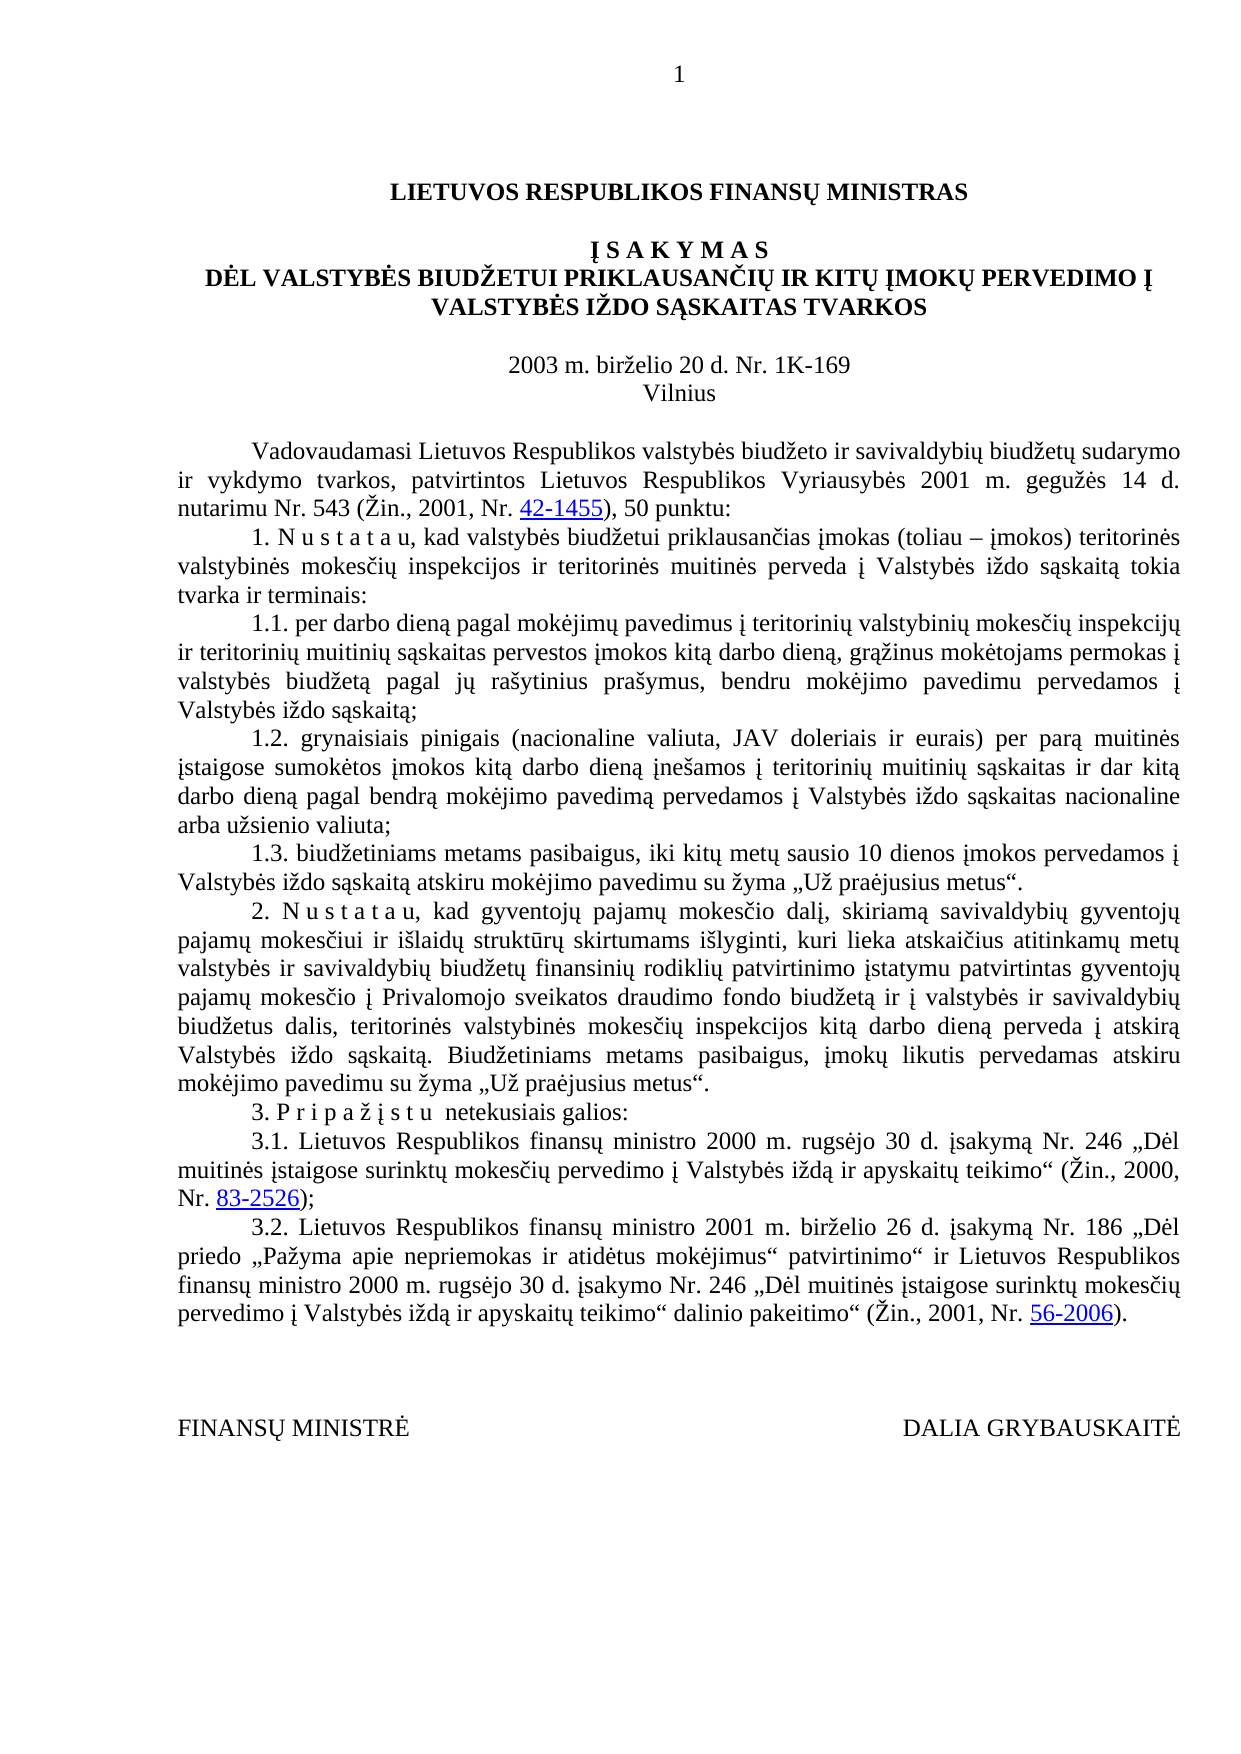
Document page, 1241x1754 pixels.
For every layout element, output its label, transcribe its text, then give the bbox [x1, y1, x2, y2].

text 1.2. grynaisiais pinigais (nacionaline valiuta, JAV doleriais ir eurais) per parą muitinės įstaigose sumokėtos įmokos kitą darbo dieną įnešamos į teritorinių muitinių sąskaitas ir dar kitą darbo dieną pagal bendrą mokėjimo pavedimą pervedamos į Valstybės iždo sąskaitas nacionaline arba užsienio valiuta; [177, 723, 1181, 838]
text Vilnius [177, 378, 1181, 407]
text 2003 m. birželio 20 d. Nr. 1K-169 [177, 350, 1181, 378]
text Vadovaudamasi Lietuvos Respublikos valstybės biudžeto ir savivaldybių biudžetų sudarymo ir vykdymo tvarkos, patvirtintos Lietuvos Respublikos Vyriausybės 2001 m. gegužės 14 d. nutarimu Nr. 543 (Žin., 2001, Nr. 42-1455), 50 punktu: [177, 436, 1181, 522]
text DĖL VALSTYBĖS BIUDŽETUI PRIKLAUSANČIŲ IR KITŲ ĮMOKŲ PERVEDIMO Į VALSTYBĖS IŽDO SĄSKAITAS TVARKOS [177, 263, 1181, 321]
text 1. Nustatau, kad valstybės biudžetui priklausančias įmokas (toliau – įmokos) teritorinės valstybinės mokesčių inspekcijos ir teritorinės muitinės perveda į Valstybės iždo sąskaitą tokia tvarka ir terminais: [177, 522, 1181, 608]
text 3.2. Lietuvos Respublikos finansų ministro 2001 m. birželio 26 d. įsakymą Nr. 186 „Dėl priedo „Pažyma apie nepriemokas ir atidėtus mokėjimus“ patvirtinimo“ ir Lietuvos Respublikos finansų ministro 2000 m. rugsėjo 30 d. įsakymo Nr. 246 „Dėl muitinės įstaigose surinktų mokesčių pervedimo į Valstybės iždą ir apyskaitų teikimo“ dalinio pakeitimo“ (Žin., 2001, Nr. 56-2006). [177, 1212, 1181, 1327]
text 1.3. biudžetiniams metams pasibaigus, iki kitų metų sausio 10 dienos įmokos pervedamos į Valstybės iždo sąskaitą atskiru mokėjimo pavedimu su žyma „Už praėjusius metus“. [177, 838, 1181, 896]
text 3.1. Lietuvos Respublikos finansų ministro 2000 m. rugsėjo 30 d. įsakymą Nr. 246 „Dėl muitinės įstaigose surinktų mokesčių pervedimo į Valstybės iždą ir apyskaitų teikimo“ (Žin., 2000, Nr. 83-2526); [177, 1126, 1181, 1212]
text FINANSŲ MINISTRĖ DALIA GRYBAUSKAITĖ [177, 1413, 1181, 1442]
text LIETUVOS RESPUBLIKOS FINANSŲ MINISTRAS [177, 177, 1181, 206]
text 2. Nustatau, kad gyventojų pajamų mokesčio dalį, skiriamą savivaldybių gyventojų pajamų mokesčiui ir išlaidų struktūrų skirtumams išlyginti, kuri lieka atskaičius atitinkamų metų valstybės ir savivaldybių biudžetų finansinių rodiklių patvirtinimo įstatymu patvirtintas gyventojų pajamų mokesčio į Privalomojo sveikatos draudimo fondo biudžetą ir į valstybės ir savivaldybių biudžetus dalis, teritorinės valstybinės mokesčių inspekcijos kitą darbo dieną perveda į atskirą Valstybės iždo sąskaitą. Biudžetiniams metams pasibaigus, įmokų likutis pervedamas atskiru mokėjimo pavedimu su žyma „Už praėjusius metus“. [177, 896, 1181, 1097]
text 1.1. per darbo dieną pagal mokėjimų pavedimus į teritorinių valstybinių mokesčių inspekcijų ir teritorinių muitinių sąskaitas pervestos įmokos kitą darbo dieną, grąžinus mokėtojams permokas į valstybės biudžetą pagal jų rašytinius prašymus, bendru mokėjimo pavedimu pervedamos į Valstybės iždo sąskaitą; [177, 608, 1181, 723]
text 3. Pripažįstu netekusiais galios: [177, 1097, 1181, 1126]
text Į S A K Y M A S [177, 235, 1181, 263]
